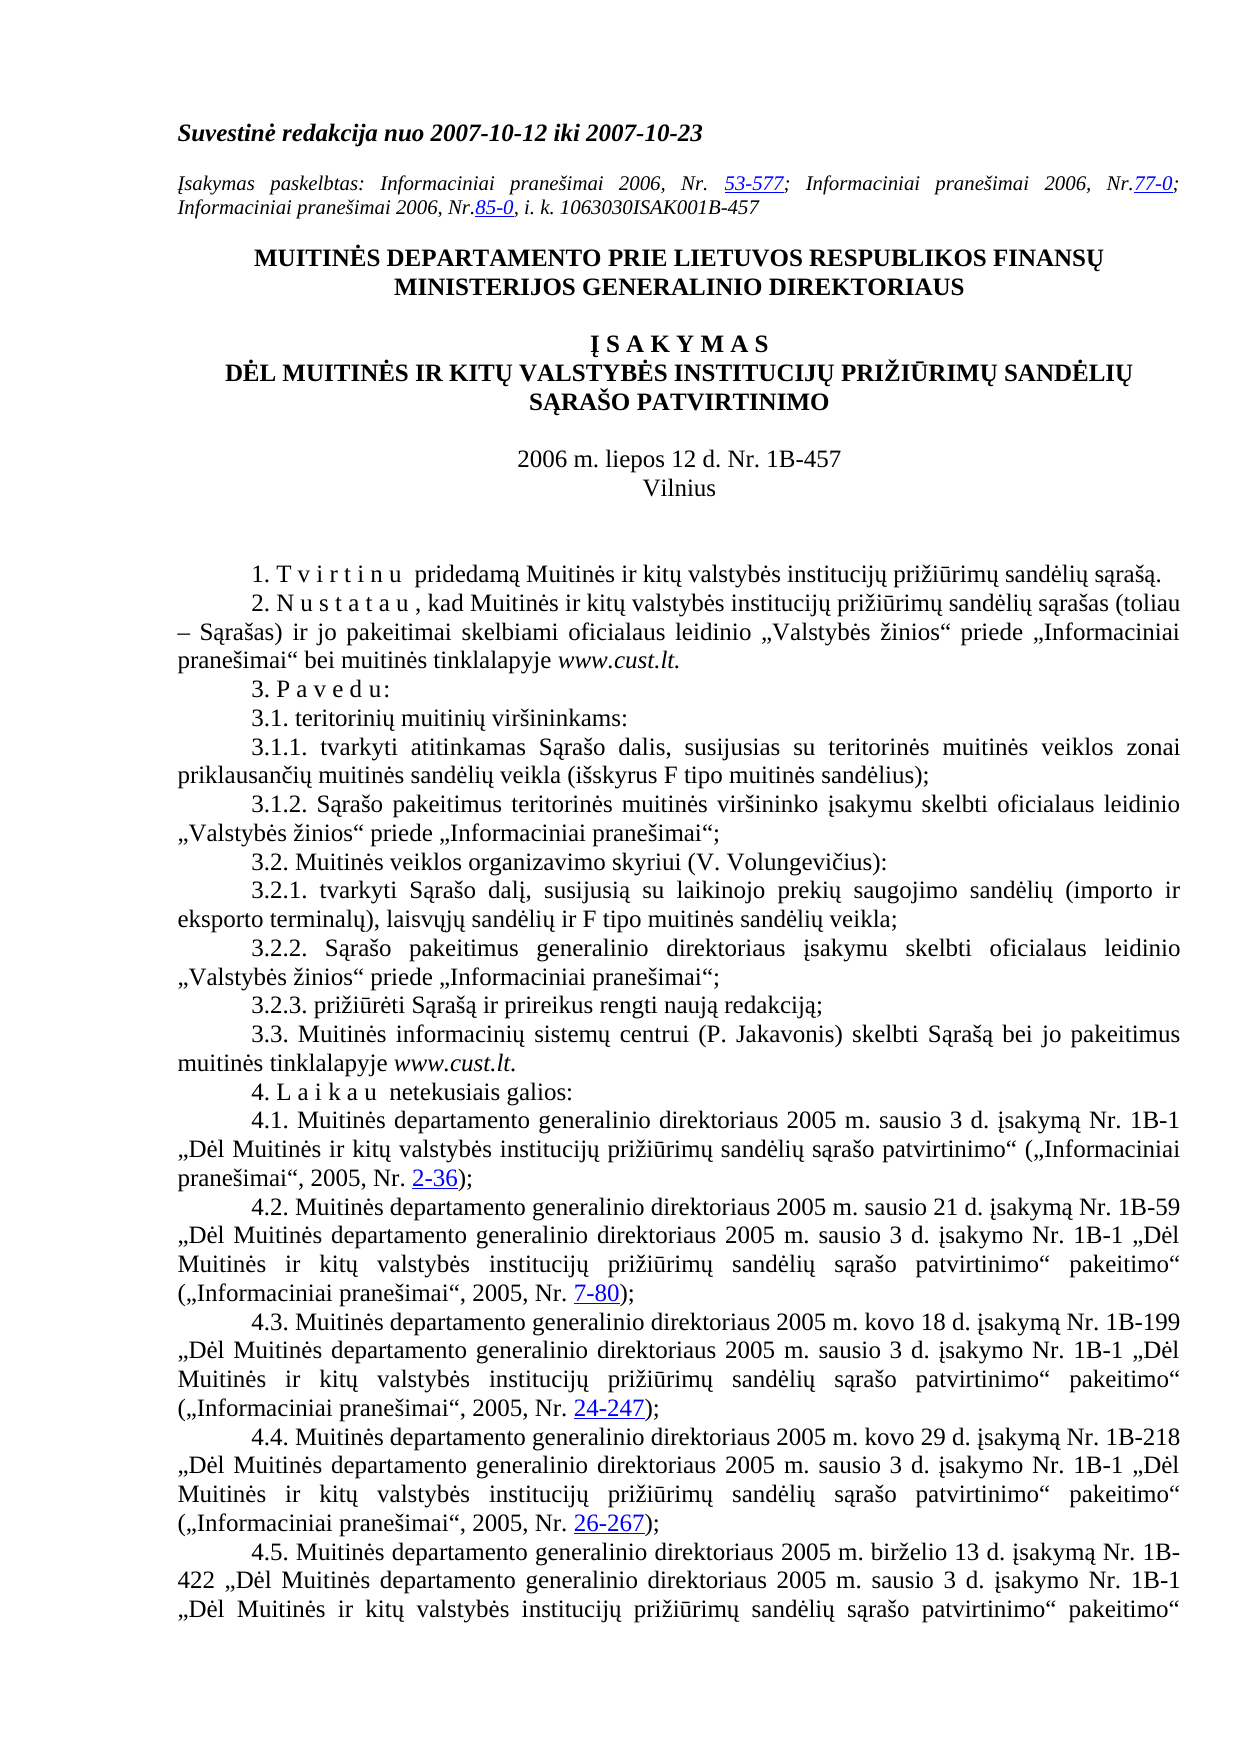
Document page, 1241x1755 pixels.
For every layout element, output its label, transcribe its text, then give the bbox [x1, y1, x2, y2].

text 3.3. Muitinės informacinių sistemų centrui (P. Jakavonis) skelbti Sąrašą bei jo pakeitimus muitinės tinklalapyje www.cust.lt. [177, 1019, 1181, 1077]
text MUITINĖS DEPARTAMENTO PRIE LIETUVOS RESPUBLIKOS FINANSŲ MINISTERIJOS GENERALINIO DIREKTORIAUS [177, 243, 1181, 301]
text 4.5. Muitinės departamento generalinio direktoriaus 2005 m. birželio 13 d. įsakymą Nr. 1B-422 „Dėl Muitinės departamento generalinio direktoriaus 2005 m. sausio 3 d. įsakymo Nr. 1B-1 „Dėl Muitinės ir kitų valstybės institucijų prižiūrimų sandėlių sąrašo patvirtinimo“ pakeitimo“ [177, 1537, 1181, 1623]
text 3.2.3. prižiūrėti Sąrašą ir prireikus rengti naują redakciją; [177, 991, 1181, 1019]
text 3.1. teritorinių muitinių viršininkams: [177, 703, 1181, 732]
text Į S A K Y M A S [177, 329, 1181, 358]
text 4. Laikau netekusiais galios: [177, 1077, 1181, 1106]
text 4.3. Muitinės departamento generalinio direktoriaus 2005 m. kovo 18 d. įsakymą Nr. 1B-199 „Dėl Muitinės departamento generalinio direktoriaus 2005 m. sausio 3 d. įsakymo Nr. 1B-1 „Dėl Muitinės ir kitų valstybės institucijų prižiūrimų sandėlių sąrašo patvirtinimo“ pakeitimo“ („Informaciniai pranešimai“, 2005, Nr. 24-247); [177, 1307, 1181, 1422]
text DĖL MUITINĖS IR KITŲ VALSTYBĖS INSTITUCIJŲ PRIŽIŪRIMŲ SANDĖLIŲ SĄRAŠO PATVIRTINIMO [177, 358, 1181, 416]
text 1. Tvirtinu pridedamą Muitinės ir kitų valstybės institucijų prižiūrimų sandėlių sąrašą. [177, 559, 1181, 588]
text 4.2. Muitinės departamento generalinio direktoriaus 2005 m. sausio 21 d. įsakymą Nr. 1B-59 „Dėl Muitinės departamento generalinio direktoriaus 2005 m. sausio 3 d. įsakymo Nr. 1B-1 „Dėl Muitinės ir kitų valstybės institucijų prižiūrimų sandėlių sąrašo patvirtinimo“ pakeitimo“ („Informaciniai pranešimai“, 2005, Nr. 7-80); [177, 1192, 1181, 1307]
text 3.1.1. tvarkyti atitinkamas Sąrašo dalis, susijusias su teritorinės muitinės veiklos zonai priklausančių muitinės sandėlių veikla (išskyrus F tipo muitinės sandėlius); [177, 732, 1181, 789]
text 3.2. Muitinės veiklos organizavimo skyriui (V. Volungevičius): [177, 847, 1181, 876]
text Įsakymas paskelbtas: Informaciniai pranešimai 2006, Nr. 53-577; Informaciniai pranešimai 2006, Nr.77-0; Informaciniai pranešimai 2006, Nr.85-0, i. k. 1063030ISAK001B-457 [177, 171, 1181, 219]
text 4.4. Muitinės departamento generalinio direktoriaus 2005 m. kovo 29 d. įsakymą Nr. 1B-218 „Dėl Muitinės departamento generalinio direktoriaus 2005 m. sausio 3 d. įsakymo Nr. 1B-1 „Dėl Muitinės ir kitų valstybės institucijų prižiūrimų sandėlių sąrašo patvirtinimo“ pakeitimo“ („Informaciniai pranešimai“, 2005, Nr. 26-267); [177, 1422, 1181, 1537]
text 3. Pavedu: [177, 674, 1181, 703]
text 4.1. Muitinės departamento generalinio direktoriaus 2005 m. sausio 3 d. įsakymą Nr. 1B-1 „Dėl Muitinės ir kitų valstybės institucijų prižiūrimų sandėlių sąrašo patvirtinimo“ („Informaciniai pranešimai“, 2005, Nr. 2-36); [177, 1106, 1181, 1192]
text 2. Nustatau, kad Muitinės ir kitų valstybės institucijų prižiūrimų sandėlių sąrašas (toliau – Sąrašas) ir jo pakeitimai skelbiami oficialaus leidinio „Valstybės žinios“ priede „Informaciniai pranešimai“ bei muitinės tinklalapyje www.cust.lt. [177, 588, 1181, 674]
text 3.2.2. Sąrašo pakeitimus generalinio direktoriaus įsakymu skelbti oficialaus leidinio „Valstybės žinios“ priede „Informaciniai pranešimai“; [177, 933, 1181, 991]
text 3.1.2. Sąrašo pakeitimus teritorinės muitinės viršininko įsakymu skelbti oficialaus leidinio „Valstybės žinios“ priede „Informaciniai pranešimai“; [177, 789, 1181, 847]
text Vilnius [177, 473, 1181, 502]
text Suvestinė redakcija nuo 2007-10-12 iki 2007-10-23 [177, 118, 1181, 147]
text 3.2.1. tvarkyti Sąrašo dalį, susijusią su laikinojo prekių saugojimo sandėlių (importo ir eksporto terminalų), laisvųjų sandėlių ir F tipo muitinės sandėlių veikla; [177, 876, 1181, 933]
text 2006 m. liepos 12 d. Nr. 1B-457 [177, 444, 1181, 473]
